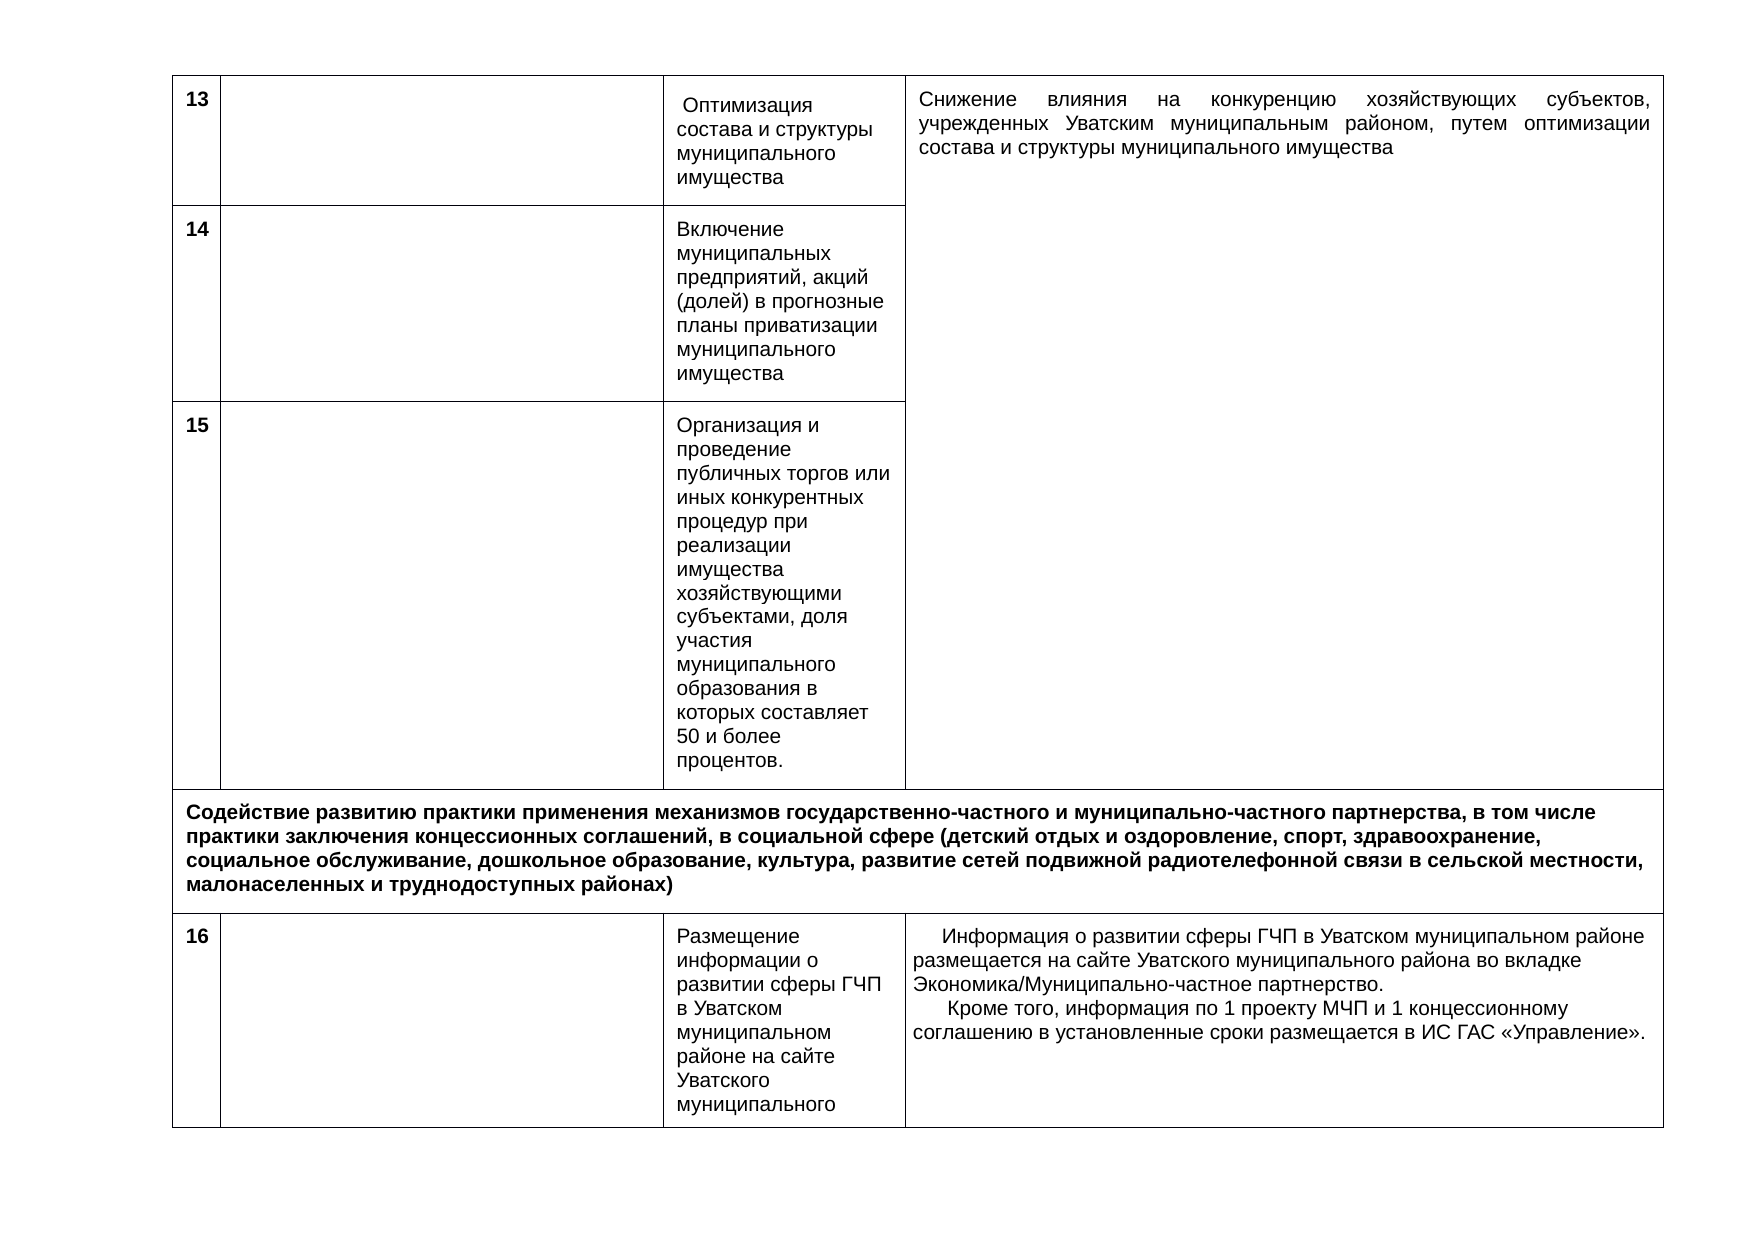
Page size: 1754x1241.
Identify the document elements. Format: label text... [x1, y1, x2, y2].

table_cell Оптимизация состава и структуры муниципального имущества [664, 76, 905, 205]
table_cell [221, 206, 663, 401]
table_cell [221, 914, 663, 1127]
table_cell [221, 76, 663, 205]
table_cell 16 [173, 914, 220, 1127]
table_cell Информация о развитии сферы ГЧП в Уватском муниципальном районе размещается на сайте Уватского муниципального района во вкладке Экономика/Муниципально-частное партнерство. Кроме того, информация по 1 проекту МЧП и 1 концессионному соглашению в установленные сроки размещается в ИС ГАС «Управление». [906, 914, 1663, 1127]
table_cell Размещение информации о развитии сферы ГЧП в Уватском муниципальном районе на сайте Уватского муниципального [664, 914, 905, 1127]
table_cell Включение муниципальных предприятий, акций (долей) в прогнозные планы приватизации муниципального имущества [664, 206, 905, 401]
table_cell 13 [173, 76, 220, 205]
table_cell Содействие развитию практики применения механизмов государственно-частного и муниципально-частного партнерства, в том числе практики заключения концессионных соглашений, в социальной сфере (детский отдых и оздоровление, спорт, здравоохранение, социальное обслуживание, дошкольное образование, культура, развитие сетей подвижной радиотелефонной связи в сельской местности, малонаселенных и труднодоступных районах) [173, 790, 1663, 913]
table_cell Организация и проведение публичных торгов или иных конкурентных процедур при реализации имущества хозяйствующими субъектами, доля участия муниципального образования в которых составляет 50 и более процентов. [664, 402, 905, 788]
table_cell 15 [173, 402, 220, 788]
table_cell 14 [173, 206, 220, 401]
table_cell [221, 402, 663, 788]
table_cell Снижение влияния на конкуренцию хозяйствующих субъектов, учрежденных Уватским муниципальным районом, путем оптимизации состава и структуры муниципального имущества [906, 76, 1663, 788]
